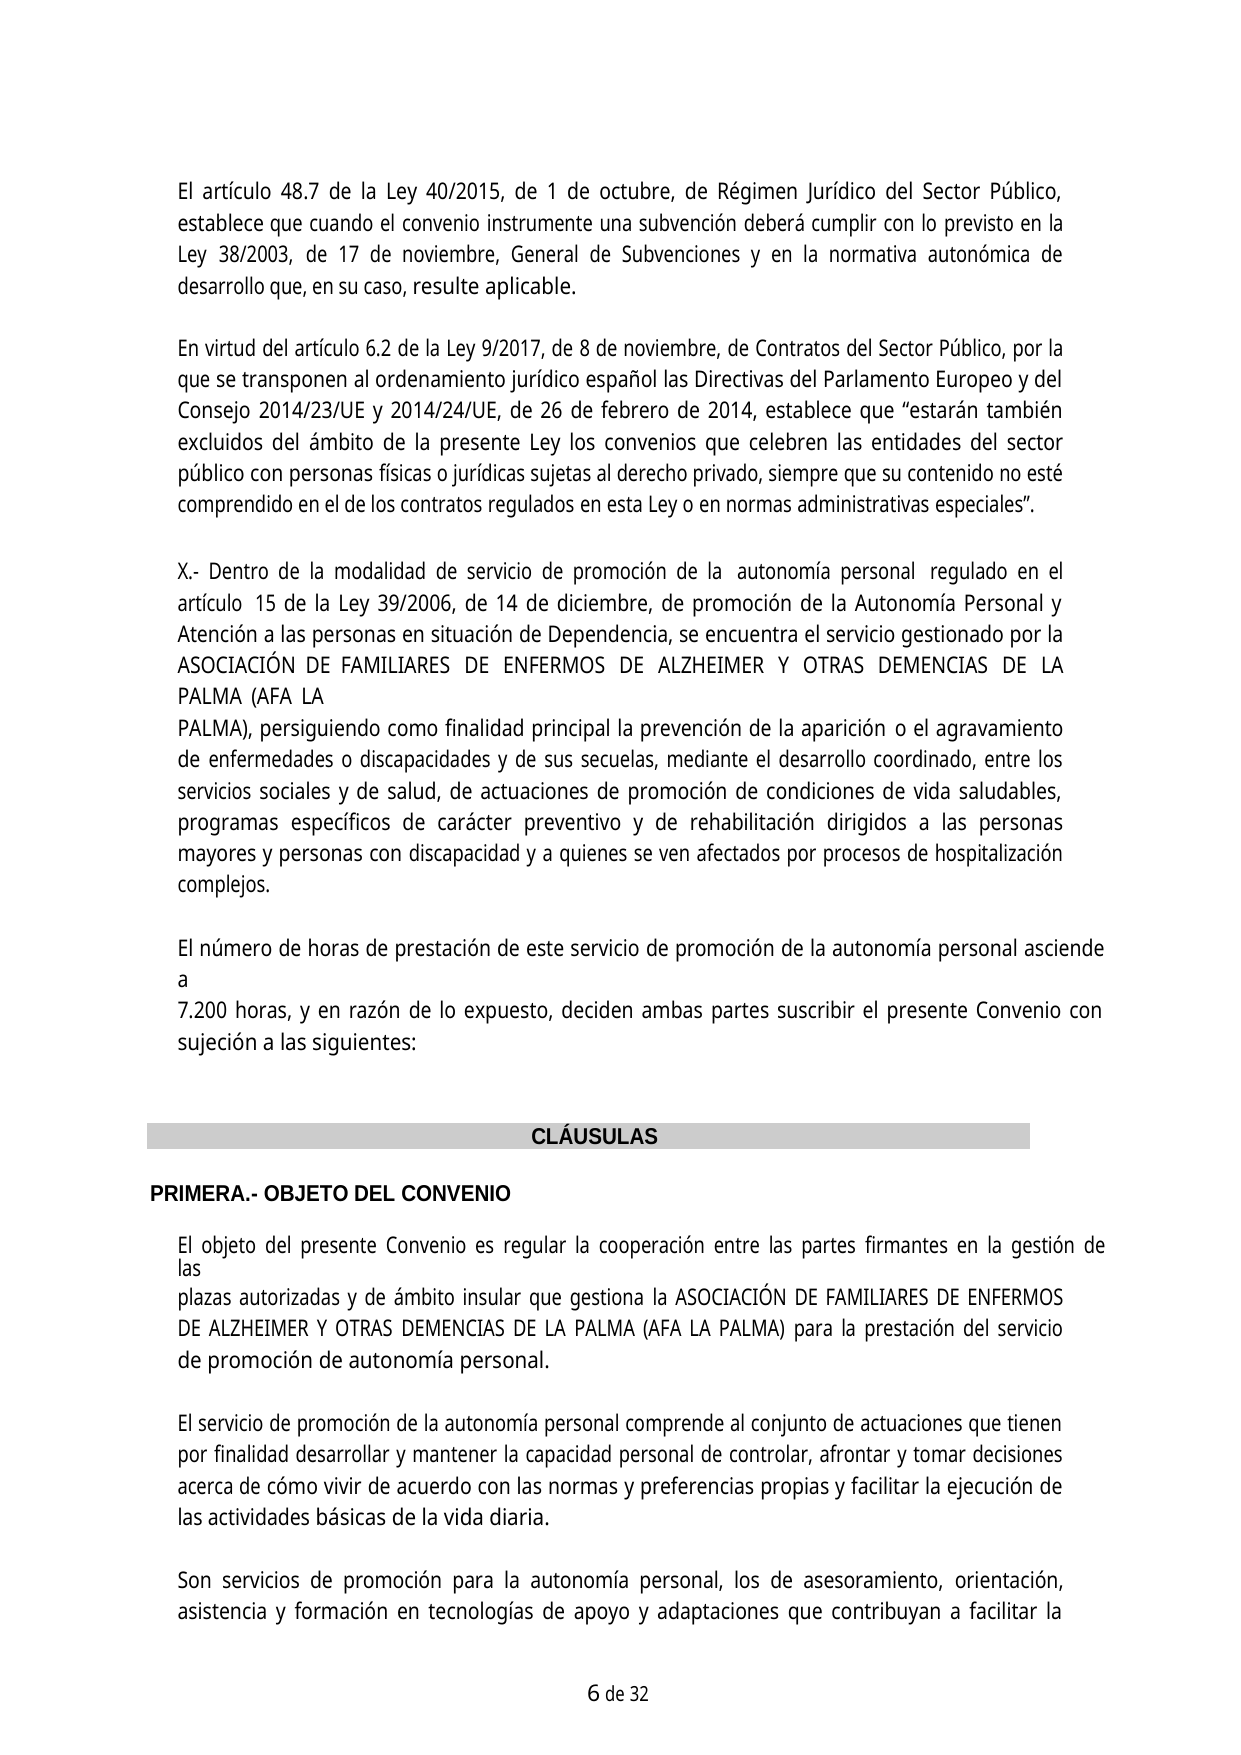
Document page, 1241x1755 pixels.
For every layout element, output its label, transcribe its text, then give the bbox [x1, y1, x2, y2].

text El servicio de promoción de la autonomía personal comprende al conjunto de actuaciones que tienen por finalidad desarrollar y mantener la capacidad personal de controlar, afrontar y tomar decisiones acerca de cómo vivir de acuerdo con las normas y preferencias propias y facilitar la ejecución de las actividades básicas de la vida diaria. [177, 1407, 1063, 1533]
text En virtud del artículo 6.2 de la Ley 9/2017, de 8 de noviembre, de Contratos del Sector Público, por la que se transponen al ordenamiento jurídico español las Directivas del Parlamento Europeo y del Consejo 2014/23/UE y 2014/24/UE, de 26 de febrero de 2014, establece que “estarán también excluidos del ámbito de la presente Ley los convenios que celebren las entidades del sector público con personas físicas o jurídicas sujetas al derecho privado, siempre que su contenido no esté comprendido en el de los contratos regulados en esta Ley o en normas administrativas especiales”. [177, 332, 1064, 519]
text El número de horas de prestación de este servicio de promoción de la autonomía personal asciende a [177, 932, 1105, 994]
text PALMA), persiguiendo como finalidad principal la prevención de la aparición o el agravamiento de enfermedades o discapacidades y de sus secuelas, mediante el desarrollo coordinado, entre los servicios sociales y de salud, de actuaciones de promoción de condiciones de vida saludables, programas específicos de carácter preventivo y de rehabilitación dirigidos a las personas mayores y personas con discapacidad y a quienes se ven afectados por procesos de hospitalización complejos. [177, 712, 1064, 899]
text X.- Dentro de la modalidad de servicio de promoción de la autonomía personal regulado en el artículo 15 de la Ley 39/2006, de 14 de diciembre, de promoción de la Autonomía Personal y Atención a las personas en situación de Dependencia, se encuentra el servicio gestionado por la ASOCIACIÓN DE FAMILIARES DE ENFERMOS DE ALZHEIMER Y OTRAS DEMENCIAS DE LA PALMA (AFA LA [177, 555, 1064, 712]
text El artículo 48.7 de la Ley 40/2015, de 1 de octubre, de Régimen Jurídico del Sector Público, establece que cuando el convenio instrumente una subvención deberá cumplir con lo previsto en la Ley 38/2003, de 17 de noviembre, General de Subvenciones y en la normativa autonómica de desarrollo que, en su caso, resulte aplicable. [177, 175, 1063, 301]
text El objeto del presente Convenio es regular la cooperación entre las partes firmantes en la gestión de las [177, 1236, 1105, 1281]
text 7.200 horas, y en razón de lo expuesto, deciden ambas partes suscribir el presente Convenio con sujeción a las siguientes: [177, 994, 1105, 1057]
text plazas autorizadas y de ámbito insular que gestiona la ASOCIACIÓN DE FAMILIARES DE ENFERMOS DE ALZHEIMER Y OTRAS DEMENCIAS DE LA PALMA (AFA LA PALMA) para la prestación del servicio de promoción de autonomía personal. [177, 1281, 1064, 1375]
text Son servicios de promoción para la autonomía personal, los de asesoramiento, orientación, asistencia y formación en tecnologías de apoyo y adaptaciones que contribuyan a facilitar la [177, 1564, 1064, 1626]
subtitle CLÁUSULAS PRIMERA.- OBJETO DEL CONVENIO [147, 1123, 1058, 1206]
